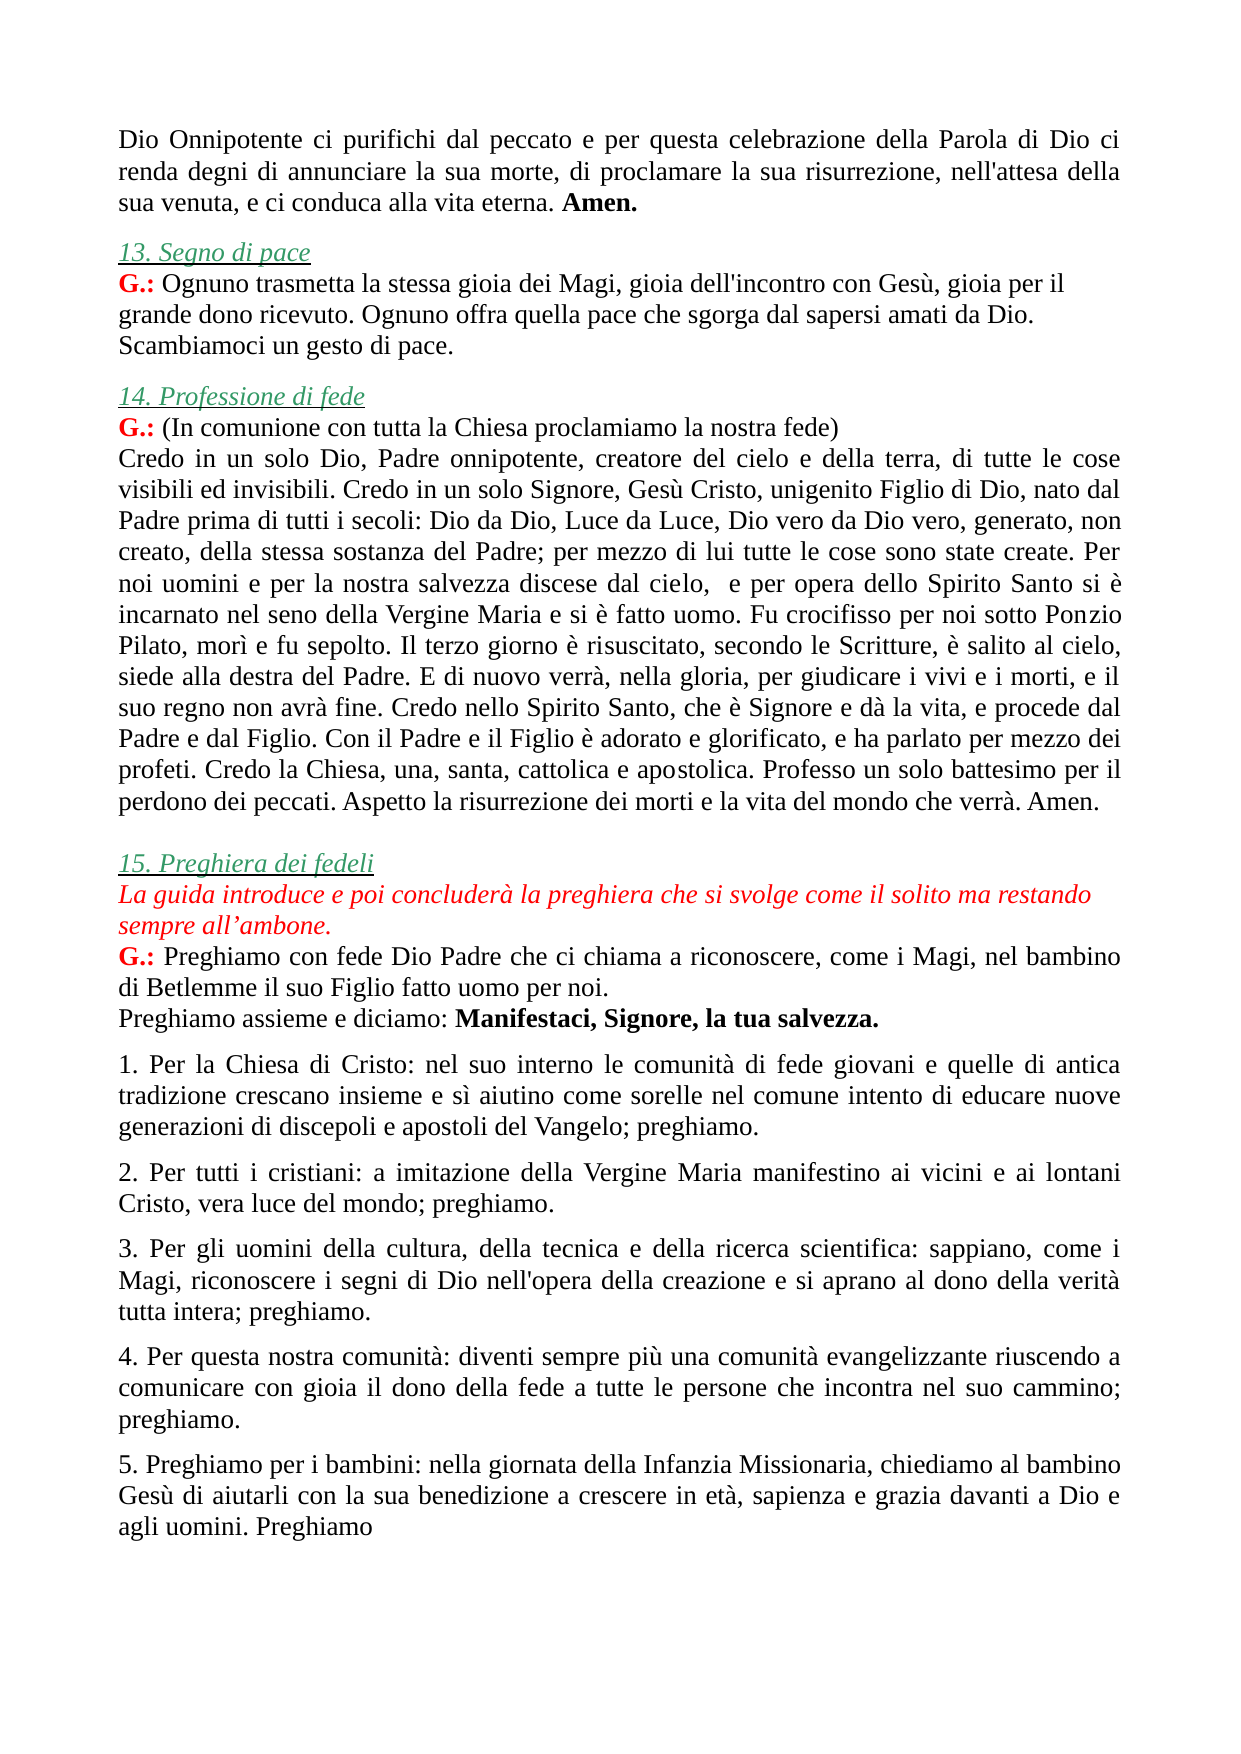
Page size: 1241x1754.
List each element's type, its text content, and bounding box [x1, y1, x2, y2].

text 13. Segno di pace [118, 236, 1122, 267]
text Dio Onnipotente ci purifichi dal peccato e per questa celebrazione della Parola di Dio ci renda degni di annunciare la sua morte, di proclamare la sua risurrezione, nell'attesa della sua venuta, e ci conduca alla vita eterna. Amen. [118, 123, 1122, 217]
text 2. Per tutti i cristiani: a imitazione della Vergine Maria manifestino ai vicini e ai lontani Cristo, vera luce del mondo; preghiamo. [118, 1156, 1122, 1218]
text G.: Preghiamo con fede Dio Padre che ci chiama a riconoscere, come i Magi, nel bambino di Betlemme il suo Figlio fatto uomo per noi. [118, 940, 1122, 1003]
text 3. Per gli uomini della cultura, della tecnica e della ricerca scientifica: sappiano, come i Magi, riconoscere i segni di Dio nell'opera della creazione e si aprano al dono della verità tutta intera; preghiamo. [118, 1233, 1122, 1326]
text 14. Professione di fede [118, 380, 1122, 411]
text 1. Per la Chiesa di Cristo: nel suo interno le comunità di fede giovani e quelle di antica tradizione crescano insieme e sì aiutino come sorelle nel comune intento di educare nuove generazioni di discepoli e apostoli del Vangelo; preghiamo. [118, 1048, 1122, 1142]
text Preghiamo assieme e diciamo: Manifestaci, Signore, la tua salvezza. [118, 1003, 1122, 1034]
text La guida introduce e poi concluderà la preghiera che si svolge come il solito ma restando sempre all’ambone. [118, 878, 1122, 940]
text G.: Ognuno trasmetta la stessa gioia dei Magi, gioia dell'incontro con Gesù, gioia per il grande dono ricevuto. Ognuno offra quella pace che sgorga dal sapersi amati da Dio. Scambiamoci un gesto di pace. [118, 267, 1122, 361]
text Credo in un solo Dio, Padre onnipotente, creatore del cielo e della terra, di tutte le cose visibili ed invisibili. Credo in un solo Signore, Gesù Cristo, unigenito Figlio di Dio, nato dal Pa­dre prima di tutti i secoli: Dio da Dio, Luce da Lu­ce, Dio vero da Dio vero, generato, non creato, della stessa sostanza del Padre; per mezzo di lui tutte le cose sono state create. Per noi uo­mini e per la nostra salvezza discese dal cie­lo, e per opera dello Spirito San­to si è incarnato nel seno della Vergine Maria e si è fatto uomo. Fu crocifisso per noi sotto Pon­zio Pilato, morì e fu sepolto. Il terzo giorno è ri­suscitato, secondo le Scritture, è salito al cielo, siede alla destra del Padre. E di nuovo verrà, nella gloria, per giudicare i vivi e i morti, e il suo regno non avrà fine. Credo nello Spirito Santo, che è Signore e dà la vita, e procede dal Pa­dre e dal Figlio. Con il Padre e il Figlio è adorato e glorificato, e ha parlato per mezzo dei profeti. Credo la Chiesa, una, santa, cattolica e apo­stolica. Professo un solo battesimo per il perdo­no dei peccati. Aspetto la risurrezione dei mor­ti e la vita del mondo che verrà. Amen. [118, 442, 1122, 816]
text 4. Per questa nostra comunità: diventi sempre più una comunità evangelizzante riuscendo a comunicare con gioia il dono della fede a tutte le persone che incontra nel suo cammino; preghiamo. [118, 1340, 1122, 1434]
text G.: (In comunione con tutta la Chiesa proclamiamo la nostra fede) [118, 411, 1122, 442]
text 15. Preghiera dei fedeli [118, 847, 1122, 878]
text 5. Preghiamo per i bambini: nella giornata della Infanzia Missionaria, chiediamo al bambino Gesù di aiutarli con la sua benedizione a crescere in età, sapienza e grazia davanti a Dio e agli uomini. Preghiamo [118, 1448, 1122, 1542]
